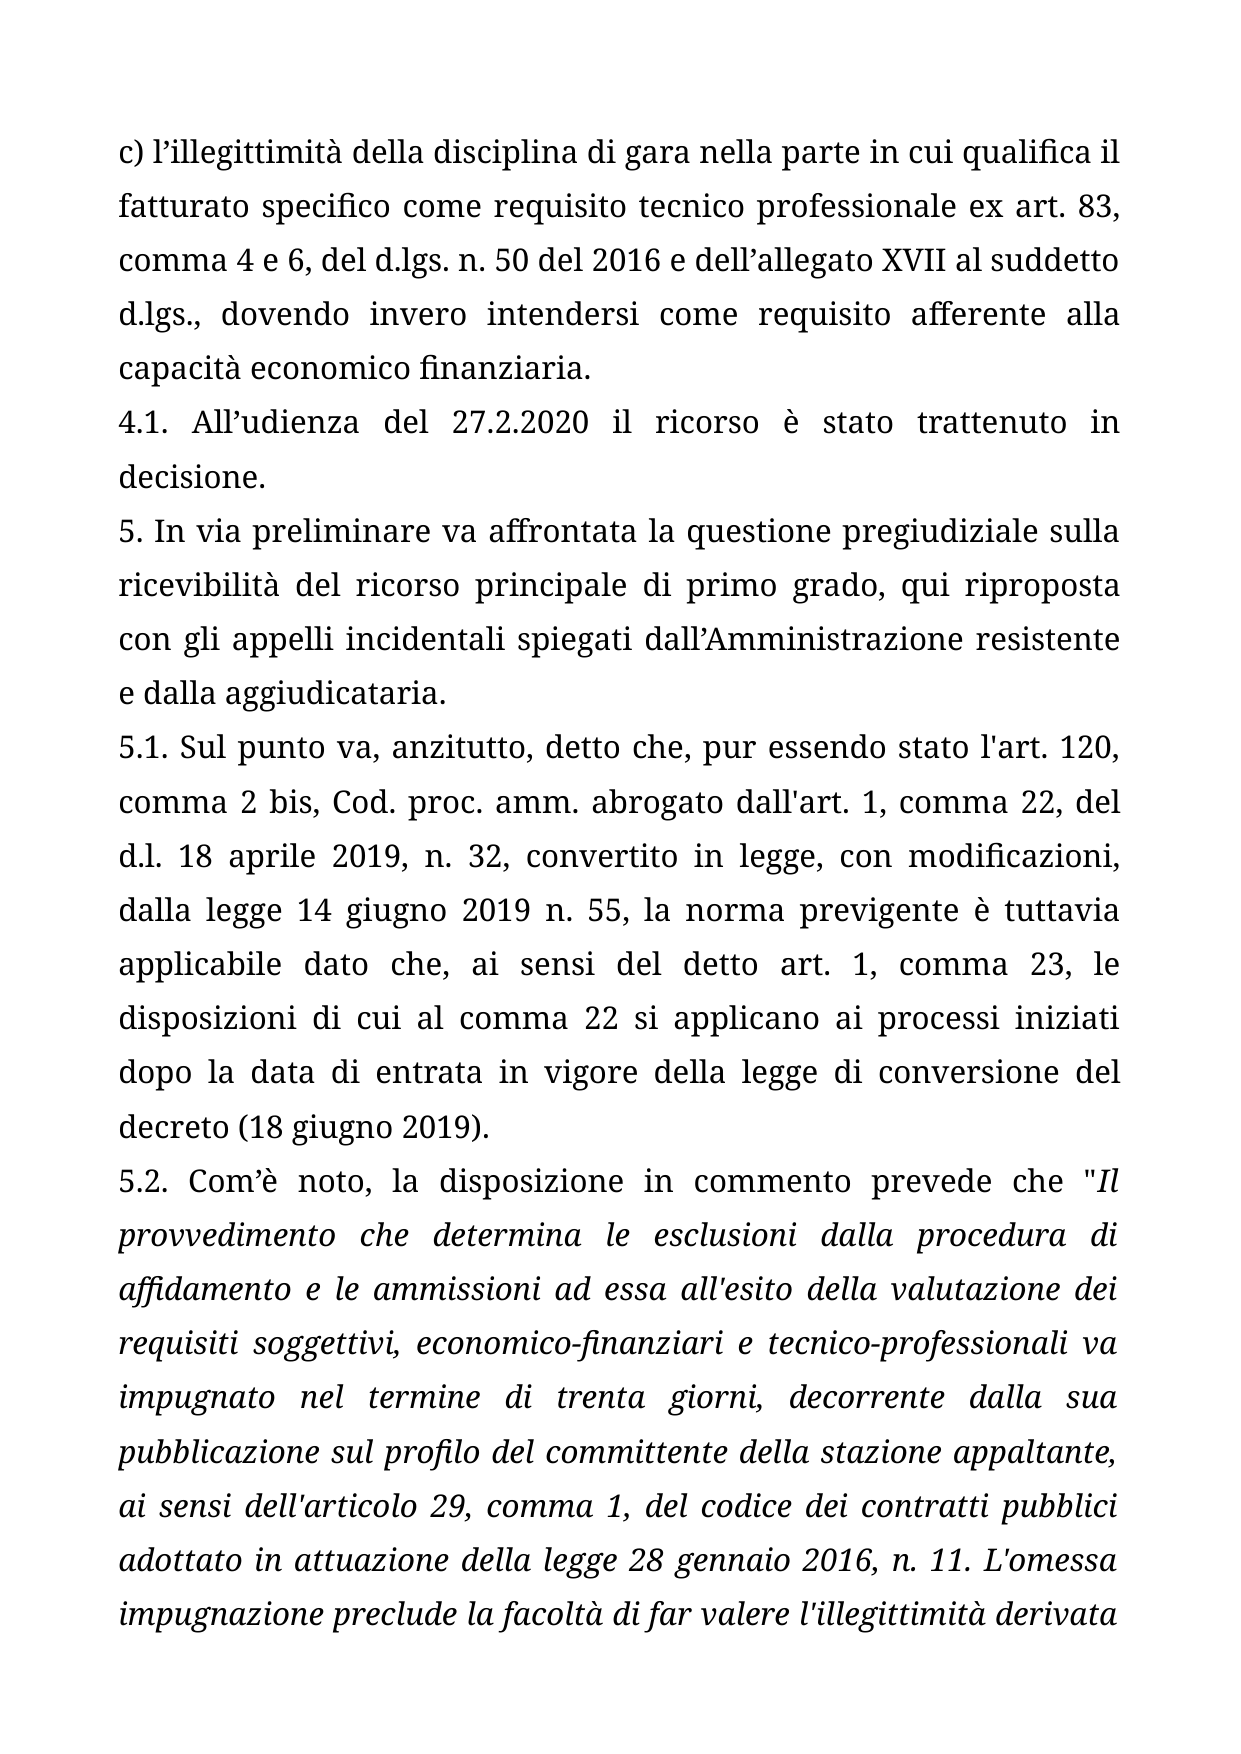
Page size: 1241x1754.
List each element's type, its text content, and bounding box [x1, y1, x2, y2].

text c) l’illegittimità della disciplina di gara nella parte in cui qualifica il fatturato specifico come requisito tecnico professionale ex art. 83, comma 4 e 6, del d.lgs. n. 50 del 2016 e dell’allegato XVII al suddetto d.lgs., dovendo invero intendersi come requisito afferente alla capacità economico finanziaria. [118, 118, 1122, 389]
text 5. In via preliminare va affrontata la questione pregiudiziale sulla ricevibilità del ricorso principale di primo grado, qui riproposta con gli appelli incidentali spiegati dall’Amministrazione resistente e dalla aggiudicataria. [118, 497, 1122, 714]
text 5.2. Com’è noto, la disposizione in commento prevede che "Il provvedimento che determina le esclusioni dalla procedura di affidamento e le ammissioni ad essa all'esito della valutazione dei requisiti soggettivi, economico-finanziari e tecnico-professionali va impugnato nel termine di trenta giorni, decorrente dalla sua pubblicazione sul profilo del committente della stazione appaltante, ai sensi dell'articolo 29, comma 1, del codice dei contratti pubblici adottato in attuazione della legge 28 gennaio 2016, n. 11. L'omessa impugnazione preclude la facoltà di far valere l'illegittimità derivata [118, 1147, 1122, 1635]
text 5.1. Sul punto va, anzitutto, detto che, pur essendo stato l'art. 120, comma 2 bis, Cod. proc. amm. abrogato dall'art. 1, comma 22, del d.l. 18 aprile 2019, n. 32, convertito in legge, con modificazioni, dalla legge 14 giugno 2019 n. 55, la norma previgente è tuttavia applicabile dato che, ai sensi del detto art. 1, comma 23, le disposizioni di cui al comma 22 si applicano ai processi iniziati dopo la data di entrata in vigore della legge di conversione del decreto (18 giugno 2019). [118, 714, 1122, 1147]
text 4.1. All’udienza del 27.2.2020 il ricorso è stato trattenuto in decisione. [118, 389, 1122, 497]
